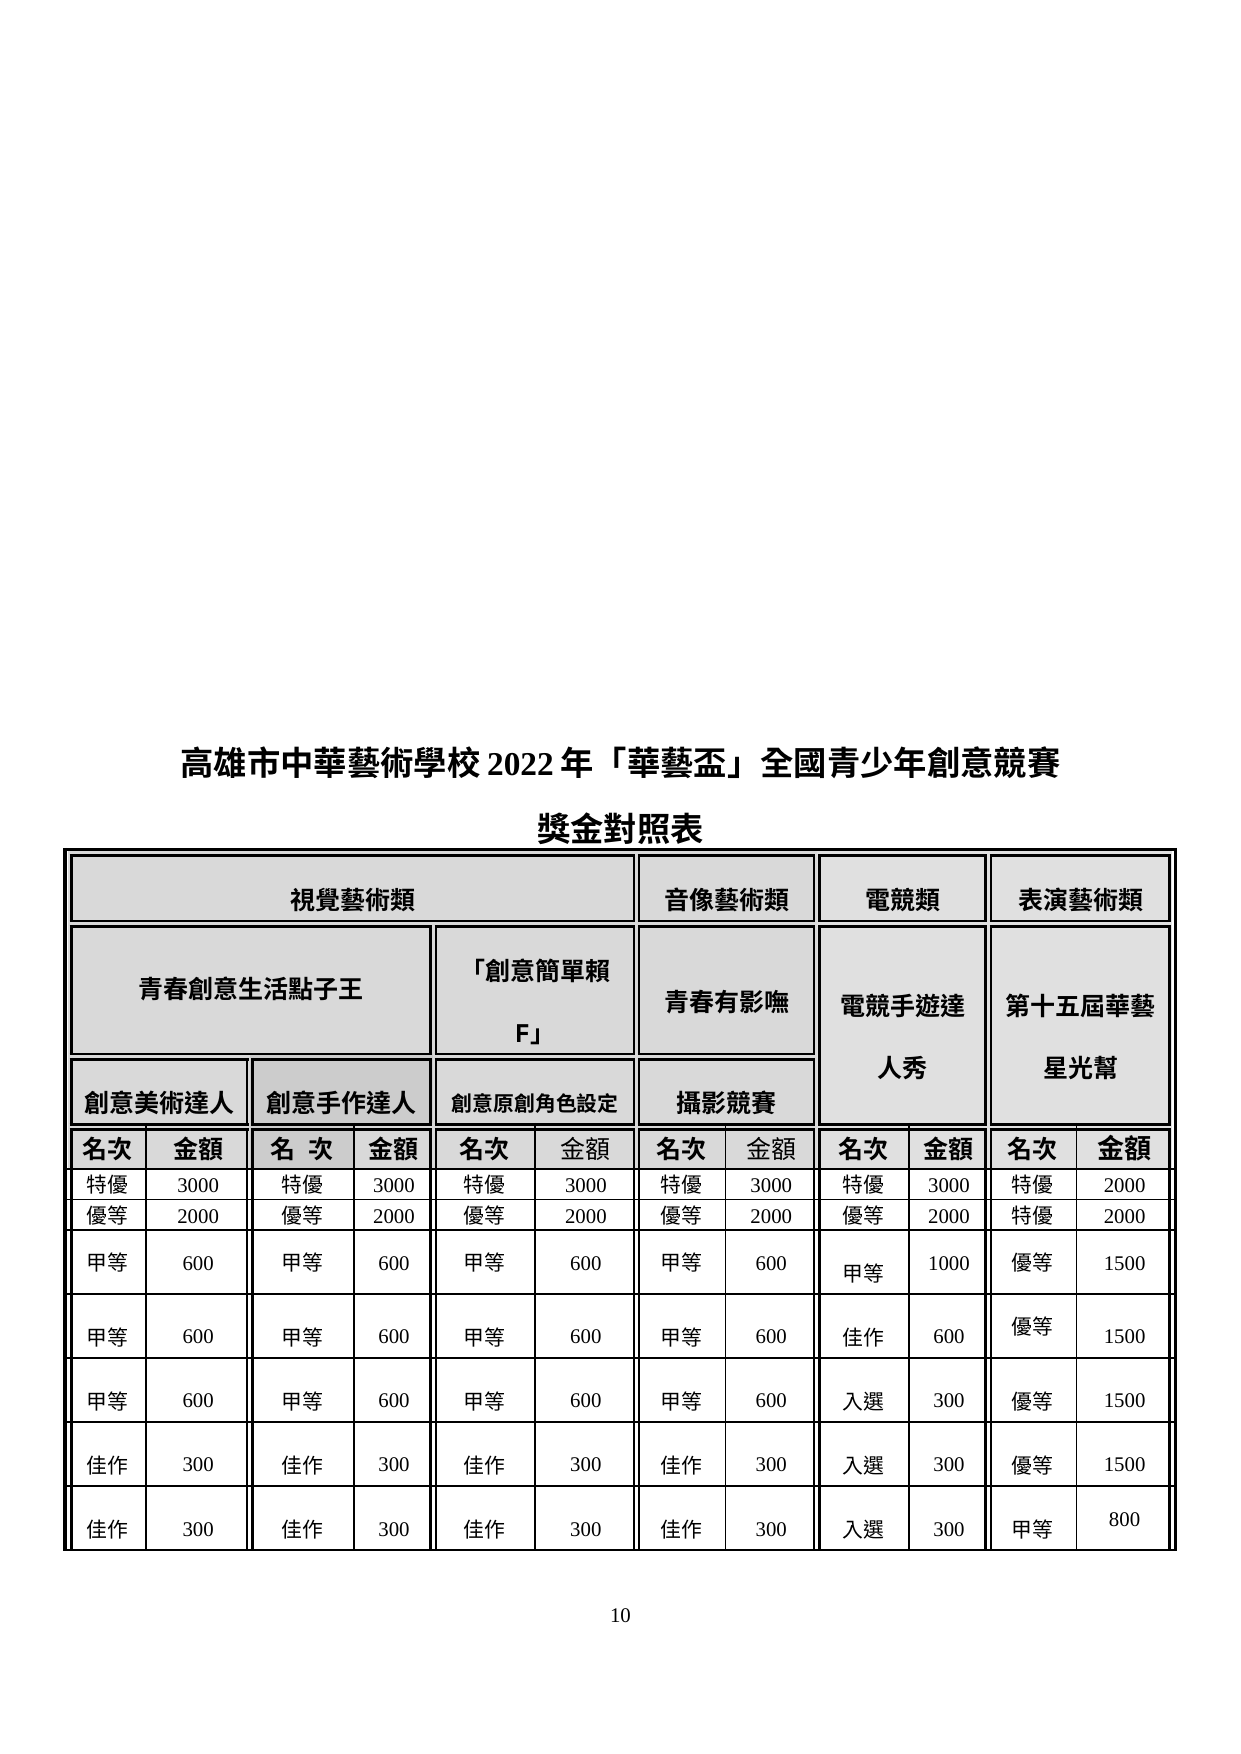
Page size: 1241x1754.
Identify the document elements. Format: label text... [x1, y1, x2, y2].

table_header 表演藝術類 [988, 851, 1172, 920]
table_cell 優等 [437, 1200, 534, 1229]
table_cell 3000 [726, 1170, 813, 1198]
table_cell 優等 [254, 1200, 353, 1229]
table_cell 2000 [910, 1200, 984, 1229]
table_cell 入選 [821, 1423, 908, 1485]
table_cell 名次 [437, 1131, 534, 1168]
table_cell 優等 [821, 1200, 908, 1229]
table_cell 600 [355, 1231, 429, 1293]
table_cell 2000 [355, 1200, 429, 1229]
table_cell 名 次 [254, 1131, 353, 1168]
table_cell 甲等 [640, 1359, 725, 1421]
table_cell 優等 [992, 1423, 1076, 1485]
table_cell 特優 [821, 1170, 908, 1198]
table_cell 佳作 [73, 1423, 145, 1485]
table_cell 300 [726, 1423, 813, 1485]
table_cell 優等 [992, 1359, 1076, 1421]
table_cell 特優 [992, 1170, 1076, 1198]
table_cell 2000 [536, 1200, 633, 1229]
table_cell 600 [355, 1295, 429, 1357]
table_cell 甲等 [437, 1231, 534, 1293]
table_cell 600 [147, 1295, 246, 1357]
table_cell 優等 [640, 1200, 725, 1229]
table_cell 優等 [73, 1200, 145, 1229]
table_cell 金額 [147, 1131, 246, 1168]
table_cell 名次 [640, 1131, 725, 1168]
table_cell 金額 [1077, 1131, 1168, 1168]
table_cell 佳作 [437, 1423, 534, 1485]
table_cell 3000 [147, 1170, 246, 1198]
table_cell 金額 [355, 1131, 429, 1168]
table_cell 600 [536, 1359, 633, 1421]
table_cell 甲等 [73, 1359, 145, 1421]
table_cell 3000 [536, 1170, 633, 1198]
table_cell 金額 [536, 1131, 633, 1168]
table_cell 800 [1077, 1487, 1168, 1549]
table_cell 名次 [992, 1131, 1076, 1168]
table_cell 金額 [726, 1131, 813, 1168]
table_cell 300 [536, 1423, 633, 1485]
table_cell 特優 [437, 1170, 534, 1198]
table_cell 甲等 [73, 1295, 145, 1357]
table_cell 2000 [147, 1200, 246, 1229]
table_cell 甲等 [437, 1359, 534, 1421]
table_cell 300 [910, 1423, 984, 1485]
table_cell 第十五屆華藝星光幫 [988, 920, 1172, 1123]
table_cell 600 [536, 1295, 633, 1357]
table_cell 1000 [910, 1231, 984, 1293]
table_cell 佳作 [821, 1295, 908, 1357]
table_cell 300 [355, 1487, 429, 1549]
table_cell 特優 [73, 1170, 145, 1198]
table_cell 甲等 [254, 1295, 353, 1357]
table_cell 600 [726, 1231, 813, 1293]
table_cell 佳作 [640, 1487, 725, 1549]
table_cell 佳作 [640, 1423, 725, 1485]
table_cell 青春有影嘸 [636, 920, 817, 1053]
table_cell 300 [726, 1487, 813, 1549]
table_cell 2000 [1077, 1200, 1168, 1229]
table_cell 創意手作達人 [250, 1053, 433, 1123]
table_cell 300 [910, 1487, 984, 1549]
table_cell 特優 [254, 1170, 353, 1198]
table_cell 600 [147, 1231, 246, 1293]
table_cell 甲等 [437, 1295, 534, 1357]
table_cell 佳作 [254, 1423, 353, 1485]
table_cell 3000 [910, 1170, 984, 1198]
table_cell 600 [726, 1295, 813, 1357]
table_cell 佳作 [437, 1487, 534, 1549]
table_cell 創意美術達人 [68, 1053, 250, 1123]
table_cell 300 [536, 1487, 633, 1549]
table_cell 佳作 [73, 1487, 145, 1549]
table_cell 特優 [992, 1200, 1076, 1229]
table_cell 「創意簡單賴F」 [433, 920, 636, 1053]
text 高雄市中華藝術學校2022年「華藝盃」全國青少年創意競賽 [75, 737, 1165, 785]
table_cell 甲等 [73, 1231, 145, 1293]
table_cell 優等 [992, 1295, 1076, 1357]
table_cell 金額 [910, 1131, 984, 1168]
table_cell 300 [355, 1423, 429, 1485]
table_cell 入選 [821, 1487, 908, 1549]
table_cell 甲等 [640, 1295, 725, 1357]
table_cell 1500 [1077, 1359, 1168, 1421]
table_cell 甲等 [254, 1359, 353, 1421]
table_header 電競類 [817, 851, 988, 920]
table_cell 電競手遊達人秀 [817, 920, 988, 1123]
table_header 音像藝術類 [636, 851, 817, 920]
table_cell 600 [726, 1359, 813, 1421]
table_cell 600 [910, 1295, 984, 1357]
table_cell 青春創意生活點子王 [68, 920, 433, 1053]
table_cell 攝影競賽 [636, 1053, 817, 1123]
table_cell 甲等 [992, 1487, 1076, 1549]
table_cell 1500 [1077, 1295, 1168, 1357]
table_cell 3000 [355, 1170, 429, 1198]
text 獎金對照表 [75, 785, 1165, 848]
table_cell 600 [355, 1359, 429, 1421]
table_cell 名次 [73, 1131, 145, 1168]
table_cell 佳作 [254, 1487, 353, 1549]
table_cell 1500 [1077, 1423, 1168, 1485]
table_cell 300 [147, 1487, 246, 1549]
table_cell 2000 [726, 1200, 813, 1229]
table_cell 甲等 [821, 1231, 908, 1293]
table_cell 300 [147, 1423, 246, 1485]
table_cell 優等 [992, 1231, 1076, 1293]
table_cell 甲等 [254, 1231, 353, 1293]
table_cell 600 [536, 1231, 633, 1293]
table_cell 1500 [1077, 1231, 1168, 1293]
table_cell 創意原創角色設定 [433, 1053, 636, 1123]
table_cell 入選 [821, 1359, 908, 1421]
table_cell 特優 [640, 1170, 725, 1198]
table_cell 名次 [821, 1131, 908, 1168]
table_cell 甲等 [640, 1231, 725, 1293]
table_cell 600 [147, 1359, 246, 1421]
table_cell 2000 [1077, 1170, 1168, 1198]
table_cell 300 [910, 1359, 984, 1421]
table_header 視覺藝術類 [68, 851, 636, 920]
